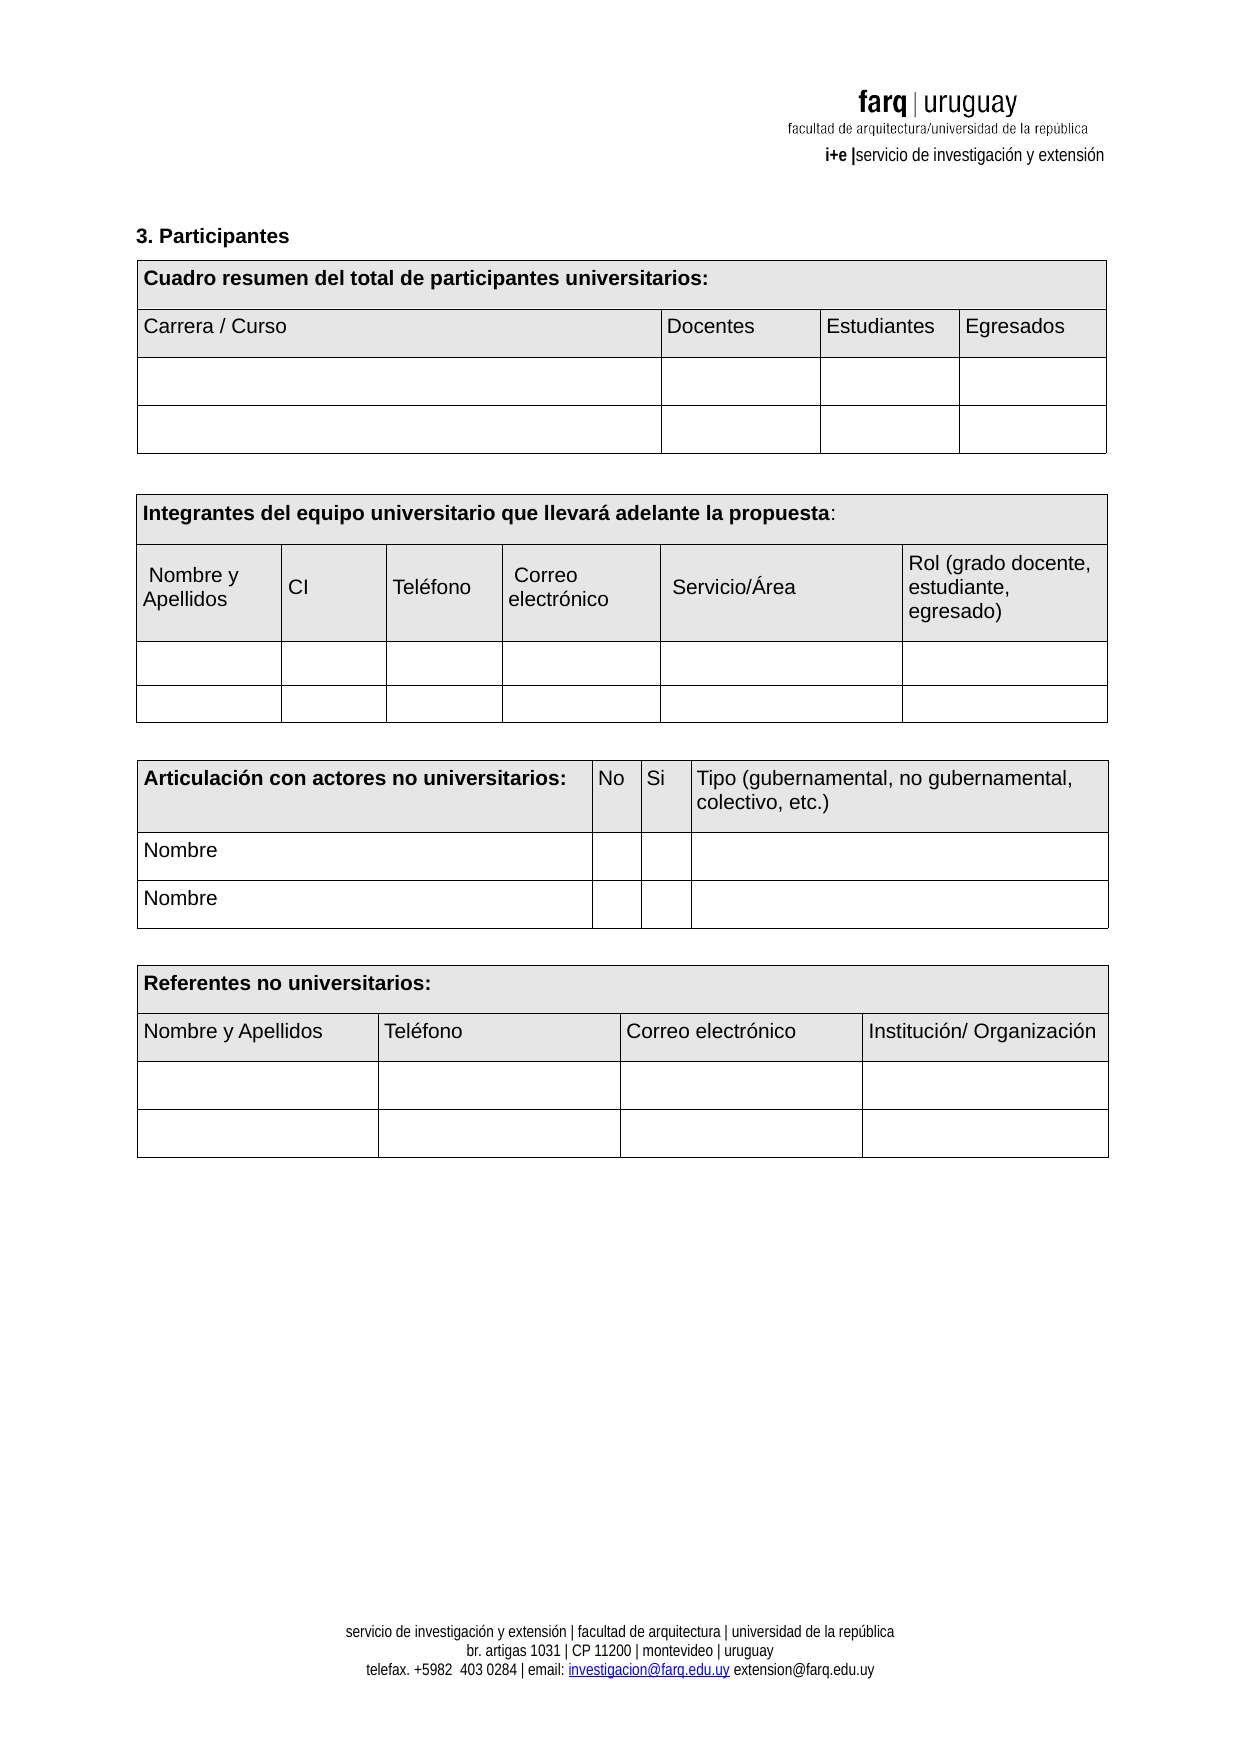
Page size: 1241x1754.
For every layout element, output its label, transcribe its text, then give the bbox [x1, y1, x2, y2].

table_cell [282, 642, 386, 685]
table_cell [960, 406, 1106, 453]
table_cell [621, 1062, 862, 1109]
table_cell CI [282, 545, 386, 641]
table_cell [863, 1062, 1108, 1109]
table_cell [593, 833, 641, 880]
picture [785, 82, 1090, 137]
table_cell [379, 1110, 620, 1157]
table_header No [593, 761, 641, 832]
table_cell Correo electrónico [503, 545, 660, 641]
table_cell [137, 686, 281, 722]
table_cell [661, 686, 902, 722]
table_cell Nombre [138, 833, 592, 880]
table_cell [621, 1110, 862, 1157]
table_cell [593, 881, 641, 928]
table_cell Teléfono [387, 545, 502, 641]
table_cell [662, 406, 820, 453]
table_cell [661, 642, 902, 685]
table_cell [821, 406, 959, 453]
table_cell Egresados [960, 310, 1106, 357]
table_cell [387, 686, 502, 722]
table_cell [379, 1062, 620, 1109]
table_cell [960, 358, 1106, 405]
table_cell Rol (grado docente, estudiante, egresado) [903, 545, 1107, 641]
table_cell [692, 881, 1108, 928]
table_cell [503, 686, 660, 722]
table_cell Docentes [662, 310, 820, 357]
table_cell [138, 406, 661, 453]
table_cell [863, 1110, 1108, 1157]
table_cell [692, 833, 1108, 880]
table_cell Teléfono [379, 1014, 620, 1061]
table_cell [137, 642, 281, 685]
table_header Tipo (gubernamental, no gubernamental, colectivo, etc.) [692, 761, 1108, 832]
table_cell Institución/ Organización [863, 1014, 1108, 1061]
table_header Cuadro resumen del total de participantes universitarios: [138, 261, 1106, 308]
table_cell [903, 686, 1107, 722]
text 3. Participantes [136, 224, 1104, 248]
table_cell [903, 642, 1107, 685]
table_cell [138, 1062, 378, 1109]
table_cell [138, 358, 661, 405]
table_cell [503, 642, 660, 685]
table_cell Servicio/Área [661, 545, 902, 641]
table_cell Carrera / Curso [138, 310, 661, 357]
table_header Articulación con actores no universitarios: [138, 761, 592, 832]
table_cell [662, 358, 820, 405]
table_header Si [642, 761, 691, 832]
table_cell [642, 881, 691, 928]
table_cell Correo electrónico [621, 1014, 862, 1061]
table_cell [387, 642, 502, 685]
table_header Integrantes del equipo universitario que llevará adelante la propuesta: [137, 495, 1107, 544]
table_cell Estudiantes [821, 310, 959, 357]
table_cell [282, 686, 386, 722]
table_cell Nombre y Apellidos [138, 1014, 378, 1061]
table_cell [642, 833, 691, 880]
table_header Referentes no universitarios: [138, 966, 1108, 1013]
table_cell Nombre [138, 881, 592, 928]
table_cell [138, 1110, 378, 1157]
table_cell [821, 358, 959, 405]
table_cell Nombre y Apellidos [137, 545, 281, 641]
